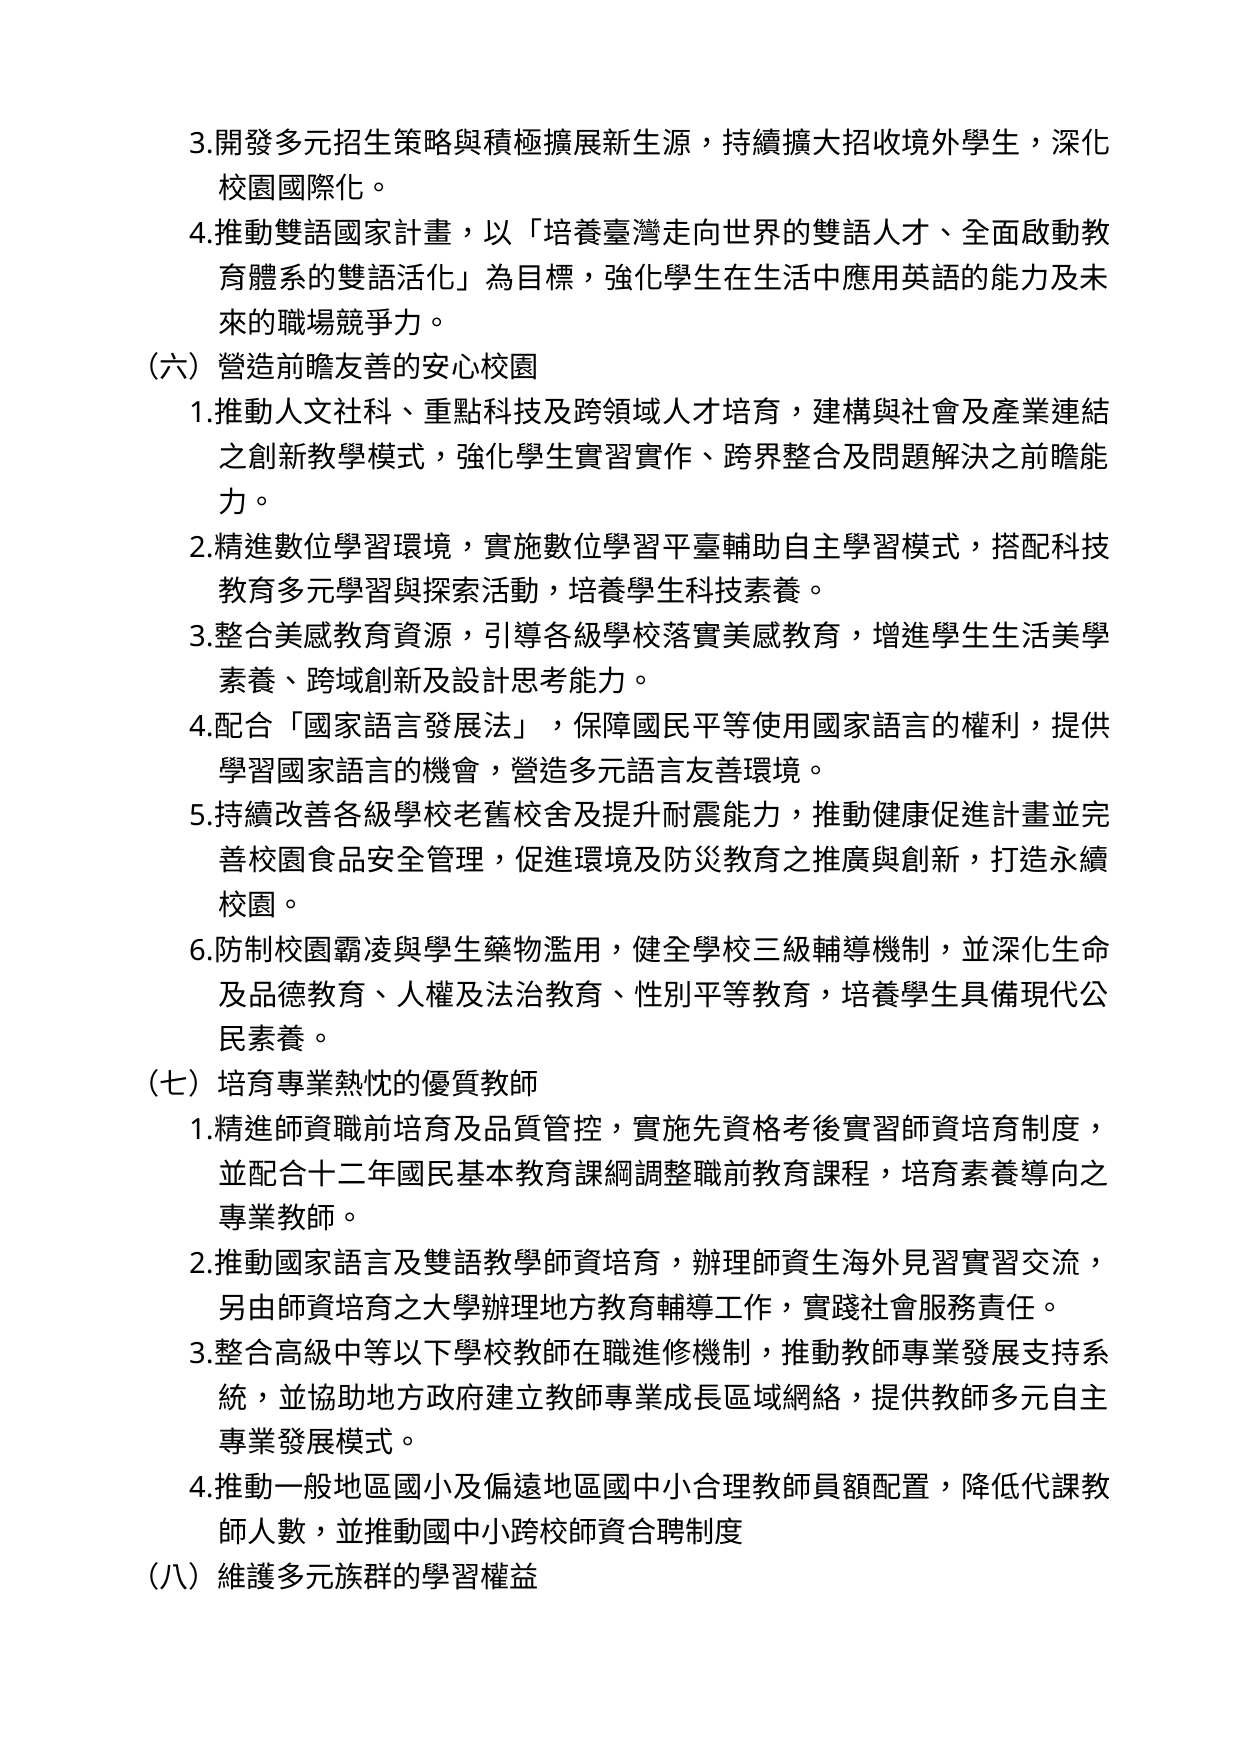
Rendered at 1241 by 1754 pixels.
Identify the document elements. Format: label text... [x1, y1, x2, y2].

text 4.推動一般地區國小及偏遠地區國中小合理教師員額配置，降低代課教師人數，並推動國中小跨校師資合聘制度 [189, 1462, 1110, 1551]
text 6.防制校園霸凌與學生藥物濫用，健全學校三級輔導機制，並深化生命及品德教育、人權及法治教育、性別平等教育，培養學生具備現代公民素養。 [189, 924, 1110, 1059]
text 3.整合美感教育資源，引導各級學校落實美感教育，增進學生生活美學素養、跨域創新及設計思考能力。 [189, 611, 1110, 700]
text （七）培育專業熱忱的優質教師 [130, 1059, 1110, 1103]
text （八）維護多元族群的學習權益 [130, 1551, 1110, 1596]
text 2.推動國家語言及雙語教學師資培育，辦理師資生海外見習實習交流，另由師資培育之大學辦理地方教育輔導工作，實踐社會服務責任。 [189, 1238, 1110, 1327]
text 5.持續改善各級學校老舊校舍及提升耐震能力，推動健康促進計畫並完善校園食品安全管理，促進環境及防災教育之推廣與創新，打造永續校園。 [189, 790, 1110, 924]
text 4.配合「國家語言發展法」，保障國民平等使用國家語言的權利，提供學習國家語言的機會，營造多元語言友善環境。 [189, 700, 1110, 790]
text （六）營造前瞻友善的安心校園 [130, 342, 1110, 387]
text 3.整合高級中等以下學校教師在職進修機制，推動教師專業發展支持系統，並協助地方政府建立教師專業成長區域網絡，提供教師多元自主專業發展模式。 [189, 1327, 1110, 1462]
text 1.精進師資職前培育及品質管控，實施先資格考後實習師資培育制度，並配合十二年國民基本教育課綱調整職前教育課程，培育素養導向之專業教師。 [189, 1103, 1110, 1238]
text 2.精進數位學習環境，實施數位學習平臺輔助自主學習模式，搭配科技教育多元學習與探索活動，培養學生科技素養。 [189, 521, 1110, 611]
text 1.推動人文社科、重點科技及跨領域人才培育，建構與社會及產業連結之創新教學模式，強化學生實習實作、跨界整合及問題解決之前瞻能力。 [189, 387, 1110, 521]
text 4.推動雙語國家計畫，以「培養臺灣走向世界的雙語人才、全面啟動教育體系的雙語活化」為目標，強化學生在生活中應用英語的能力及未來的職場競爭力。 [189, 208, 1110, 342]
text 3.開發多元招生策略與積極擴展新生源，持續擴大招收境外學生，深化校園國際化。 [189, 118, 1110, 208]
